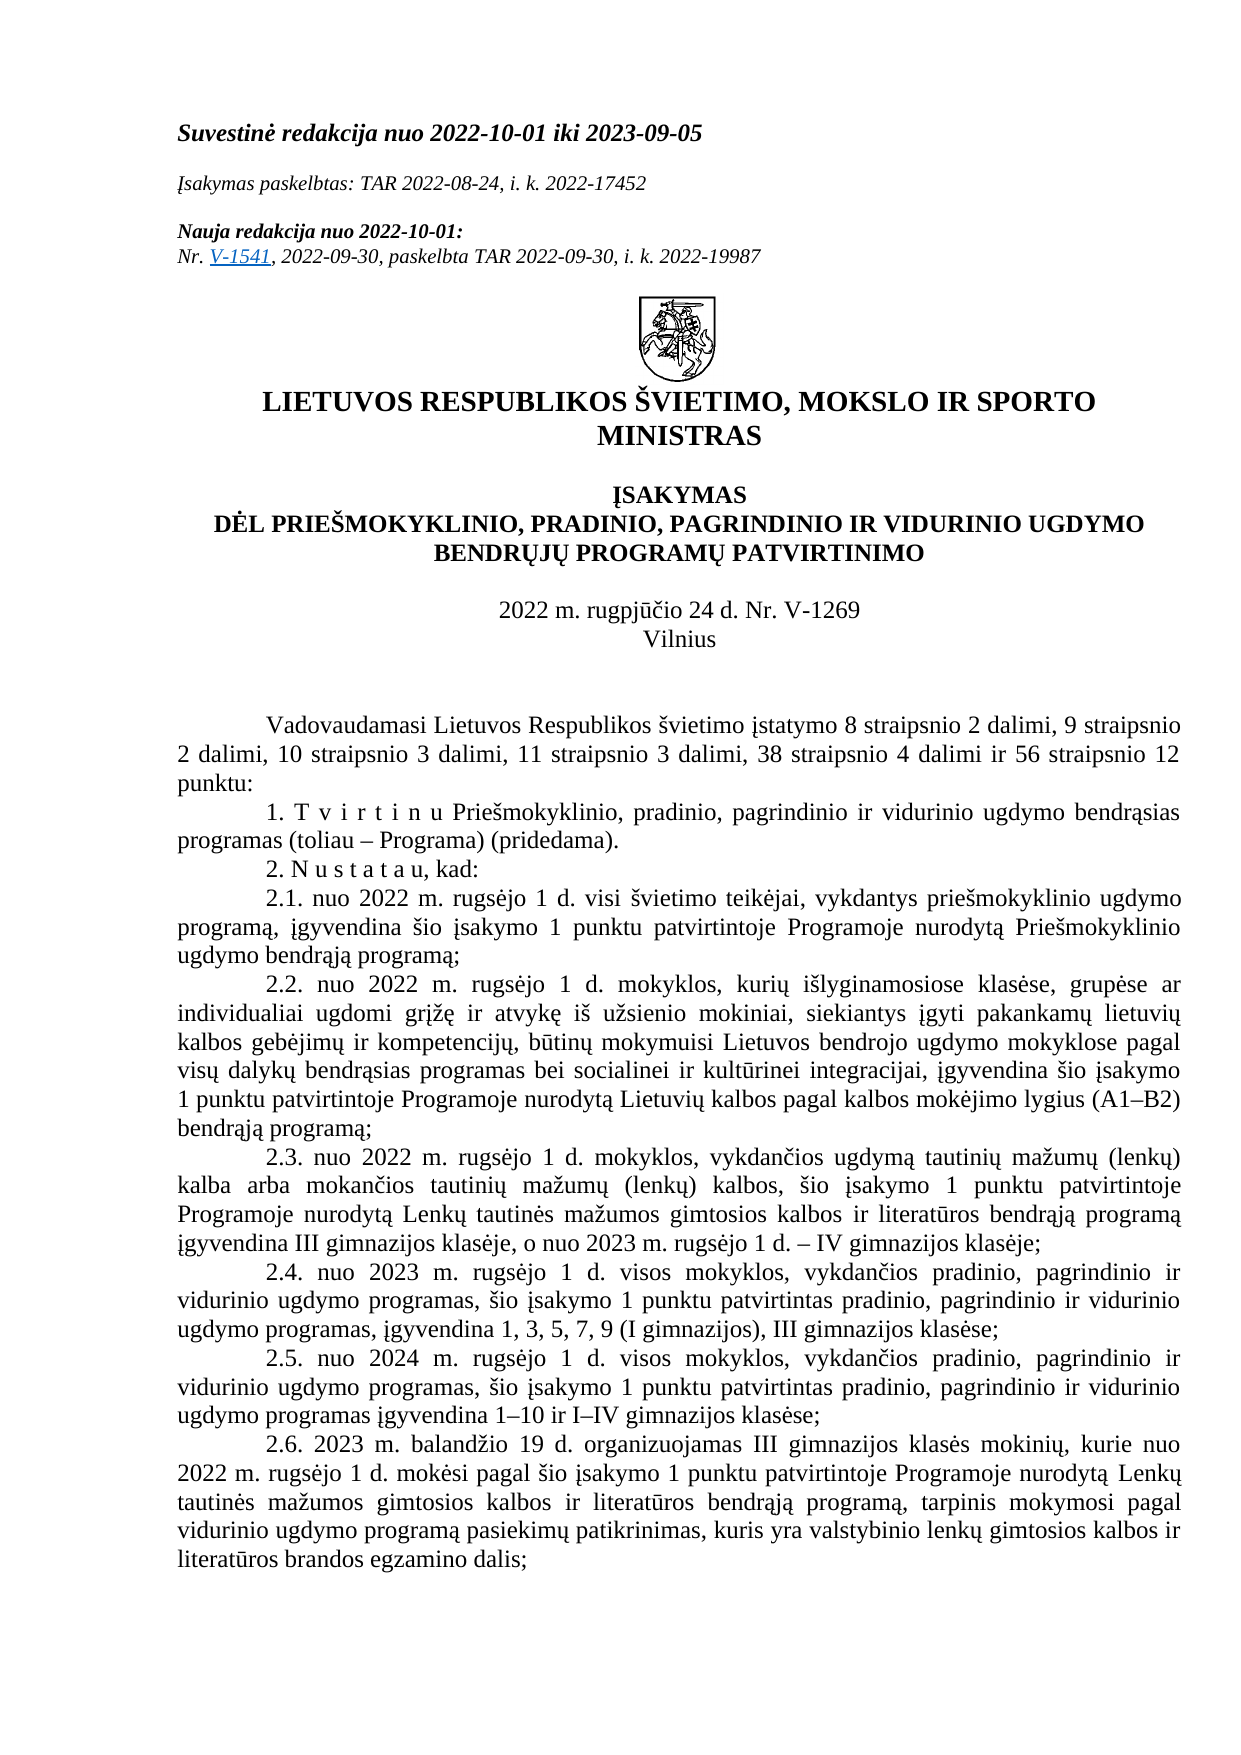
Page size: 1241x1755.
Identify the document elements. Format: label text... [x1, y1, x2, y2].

text 1. T v i r t i n u Priešmokyklinio, pradinio, pagrindinio ir vidurinio ugdymo bendrąsias programas (toliau – Programa) (pridedama). [177, 797, 1182, 854]
text Nauja redakcija nuo 2022-10-01: [177, 219, 1182, 243]
text Vadovaudamasi Lietuvos Respublikos švietimo įstatymo 8 straipsnio 2 dalimi, 9 straipsnio 2 dalimi, 10 straipsnio 3 dalimi, 11 straipsnio 3 dalimi, 38 straipsnio 4 dalimi ir 56 straipsnio 12 punktu: [177, 710, 1182, 797]
text 2.1. nuo 2022 m. rugsėjo 1 d. visi švietimo teikėjai, vykdantys priešmokyklinio ugdymo programą, įgyvendina šio įsakymo 1 punktu patvirtintoje Programoje nurodytą Priešmokyklinio ugdymo bendrąją programą; [177, 883, 1182, 969]
text 2.6. 2023 m. balandžio 19 d. organizuojamas III gimnazijos klasės mokinių, kurie nuo 2022 m. rugsėjo 1 d. mokėsi pagal šio įsakymo 1 punktu patvirtintoje Programoje nurodytą Lenkų tautinės mažumos gimtosios kalbos ir literatūros bendrąją programą, tarpinis mokymosi pagal vidurinio ugdymo programą pasiekimų patikrinimas, kuris yra valstybinio lenkų gimtosios kalbos ir literatūros brandos egzamino dalis; [177, 1429, 1182, 1573]
text 2. N u s t a t a u, kad: [177, 854, 1182, 883]
text 2.3. nuo 2022 m. rugsėjo 1 d. mokyklos, vykdančios ugdymą tautinių mažumų (lenkų) kalba arba mokančios tautinių mažumų (lenkų) kalbos, šio įsakymo 1 punktu patvirtintoje Programoje nurodytą Lenkų tautinės mažumos gimtosios kalbos ir literatūros bendrąją programą įgyvendina III gimnazijos klasėje, o nuo 2023 m. rugsėjo 1 d. – IV gimnazijos klasėje; [177, 1142, 1182, 1257]
text 2.4. nuo 2023 m. rugsėjo 1 d. visos mokyklos, vykdančios pradinio, pagrindinio ir vidurinio ugdymo programas, šio įsakymo 1 punktu patvirtintas pradinio, pagrindinio ir vidurinio ugdymo programas, įgyvendina 1, 3, 5, 7, 9 (I gimnazijos), III gimnazijos klasėse; [177, 1257, 1182, 1343]
text Įsakymas paskelbtas: TAR 2022-08-24, i. k. 2022-17452 [177, 171, 1182, 195]
text Vilnius [177, 624, 1182, 653]
text 2.5. nuo 2024 m. rugsėjo 1 d. visos mokyklos, vykdančios pradinio, pagrindinio ir vidurinio ugdymo programas, šio įsakymo 1 punktu patvirtintas pradinio, pagrindinio ir vidurinio ugdymo programas įgyvendina 1–10 ir I–IV gimnazijos klasėse; [177, 1343, 1182, 1429]
text 2022 m. rugpjūčio 24 d. Nr. V-1269 [177, 595, 1182, 624]
text ĮSAKYMAS [177, 480, 1182, 509]
text Suvestinė redakcija nuo 2022-10-01 iki 2023-09-05 [177, 118, 1182, 147]
text LIETUVOS RESPUBLIKOS ŠVIETIMO, MOKSLO IR SPORTO MINISTRAS [177, 384, 1182, 452]
text 2.2. nuo 2022 m. rugsėjo 1 d. mokyklos, kurių išlyginamosiose klasėse, grupėse ar individualiai ugdomi grįžę ir atvykę iš užsienio mokiniai, siekiantys įgyti pakankamų lietuvių kalbos gebėjimų ir kompetencijų, būtinų mokymuisi Lietuvos bendrojo ugdymo mokyklose pagal visų dalykų bendrąsias programas bei socialinei ir kultūrinei integracijai, įgyvendina šio įsakymo 1 punktu patvirtintoje Programoje nurodytą Lietuvių kalbos pagal kalbos mokėjimo lygius (A1–B2) bendrąją programą; [177, 969, 1182, 1142]
text DĖL PRIEŠMOKYKLINIO, PRADINIO, PAGRINDINIO IR VIDURINIO UGDYMO BENDRŲJŲ PROGRAMŲ PATVIRTINIMO [177, 509, 1182, 567]
text Nr. V-1541, 2022-09-30, paskelbta TAR 2022-09-30, i. k. 2022-19987 [177, 243, 1182, 268]
